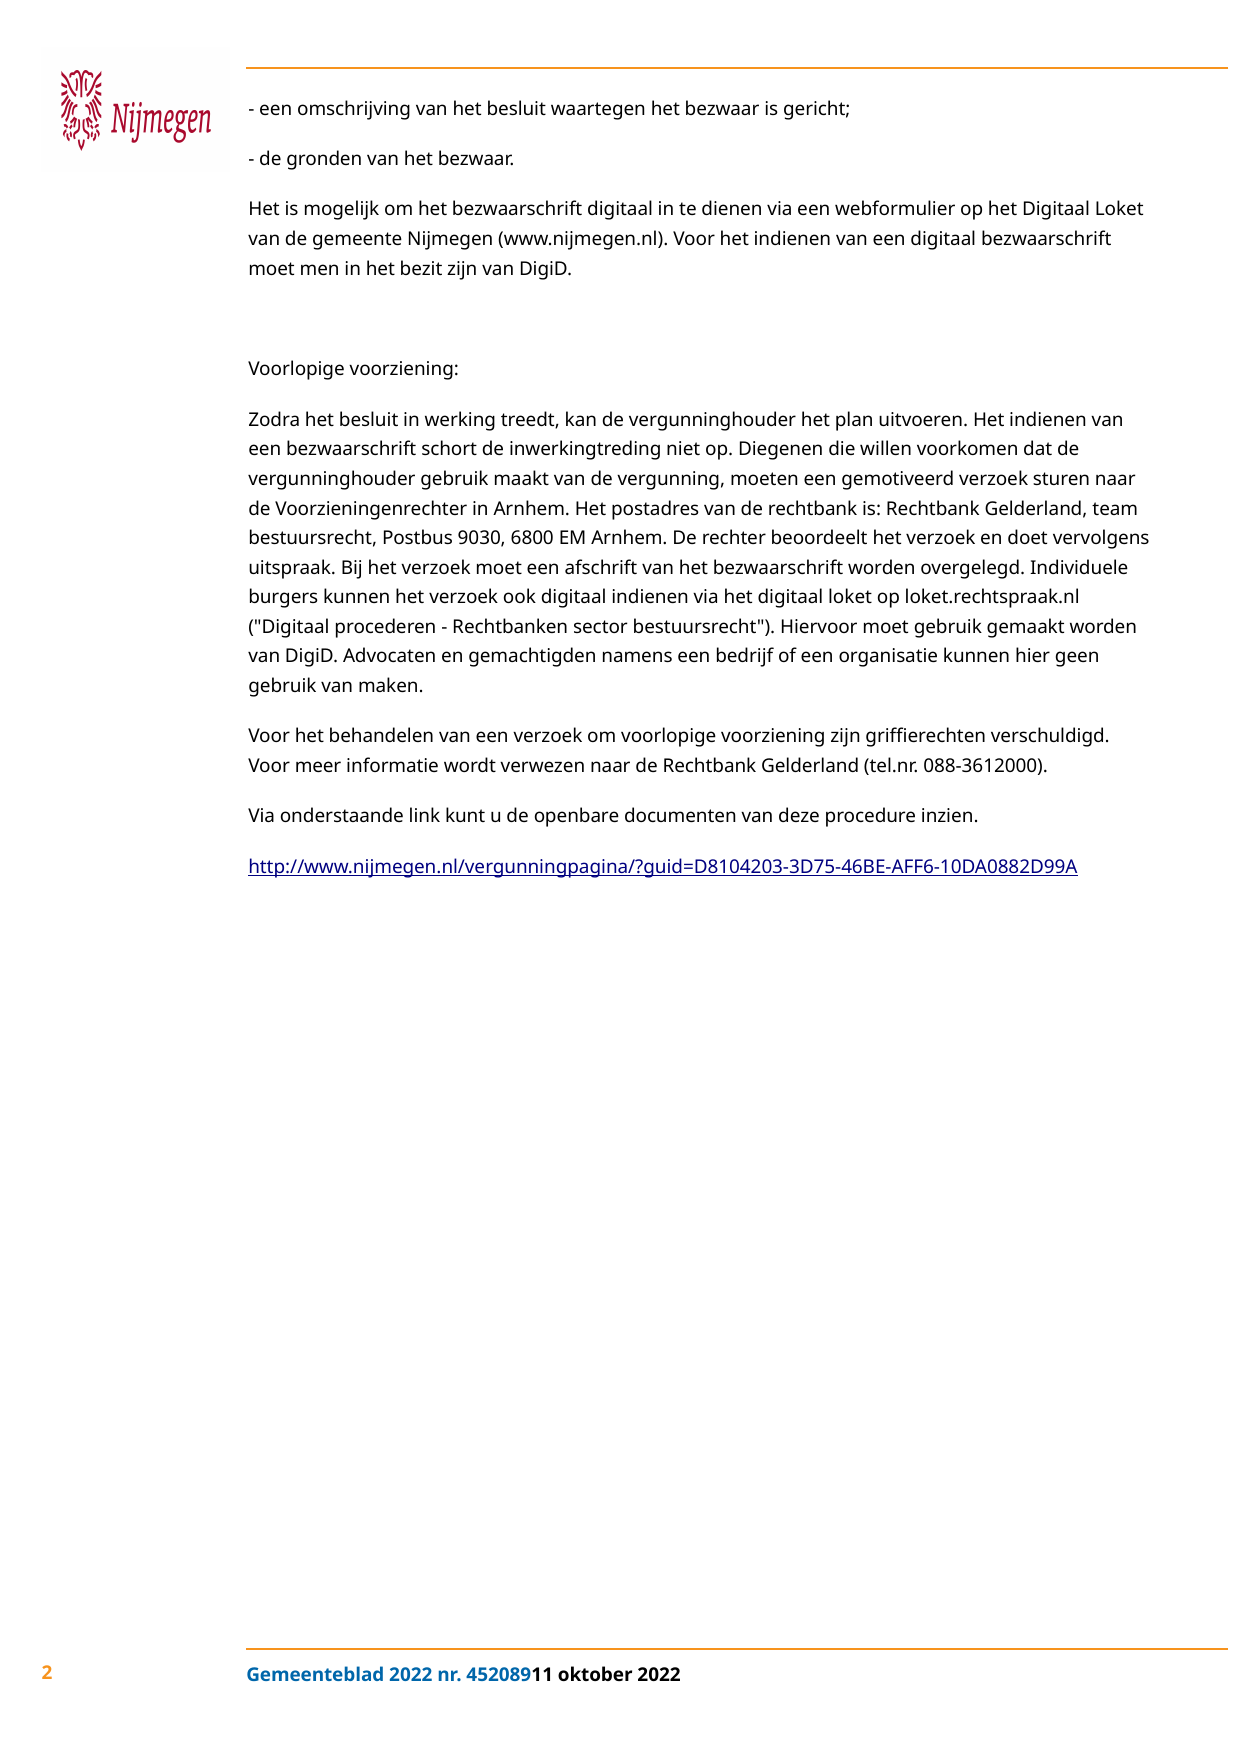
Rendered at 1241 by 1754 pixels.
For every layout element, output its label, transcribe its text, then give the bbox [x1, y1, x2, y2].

text Voorlopige voorziening: [248, 356, 1152, 381]
text - de gronden van het bezwaar. [248, 145, 1152, 171]
text http://www.nijmegen.nl/vergunningpagina/?guid=D8104203-3D75-46BE-AFF6-10DA0882D99A [248, 853, 1152, 879]
text Zodra het besluit in werking treedt, kan de vergunninghouder het plan uitvoeren. Het indienen van een bezwaarschrift schort de inwerkingtreding niet op. Diegenen die willen voorkomen dat de vergunninghouder gebruik maakt van de vergunning, moeten een gemotiveerd verzoek sturen naar de Voorzieningenrechter in Arnhem. Het postadres van de rechtbank is: Rechtbank Gelderland, team bestuursrecht, Postbus 9030, 6800 EM Arnhem. De rechter beoordeelt het verzoek en doet vervolgens uitspraak. Bij het verzoek moet een afschrift van het bezwaarschrift worden overgelegd. Individuele burgers kunnen het verzoek ook digitaal indienen via het digitaal loket op loket.rechtspraak.nl ("Digitaal procederen - Rechtbanken sector bestuursrecht"). Hiervoor moet gebruik gemaakt worden van DigiD. Advocaten en gemachtigden namens een bedrijf of een organisatie kunnen hier geen gebruik van maken. [248, 406, 1152, 698]
text Voor het behandelen van een verzoek om voorlopige voorziening zijn griffierechten verschuldigd. Voor meer informatie wordt verwezen naar de Rechtbank Gelderland (tel.nr. 088-3612000). [248, 723, 1152, 778]
text - een omschrijving van het besluit waartegen het bezwaar is gericht; [248, 95, 1152, 121]
text Het is mogelijk om het bezwaarschrift digitaal in te dienen via een webformulier op het Digitaal Loket van de gemeente Nijmegen (www.nijmegen.nl). Voor het indienen van een digitaal bezwaarschrift moet men in het bezit zijn van DigiD. [248, 196, 1152, 281]
picture [41, 47, 231, 172]
text Via onderstaande link kunt u de openbare documenten van deze procedure inzien. [248, 803, 1152, 828]
